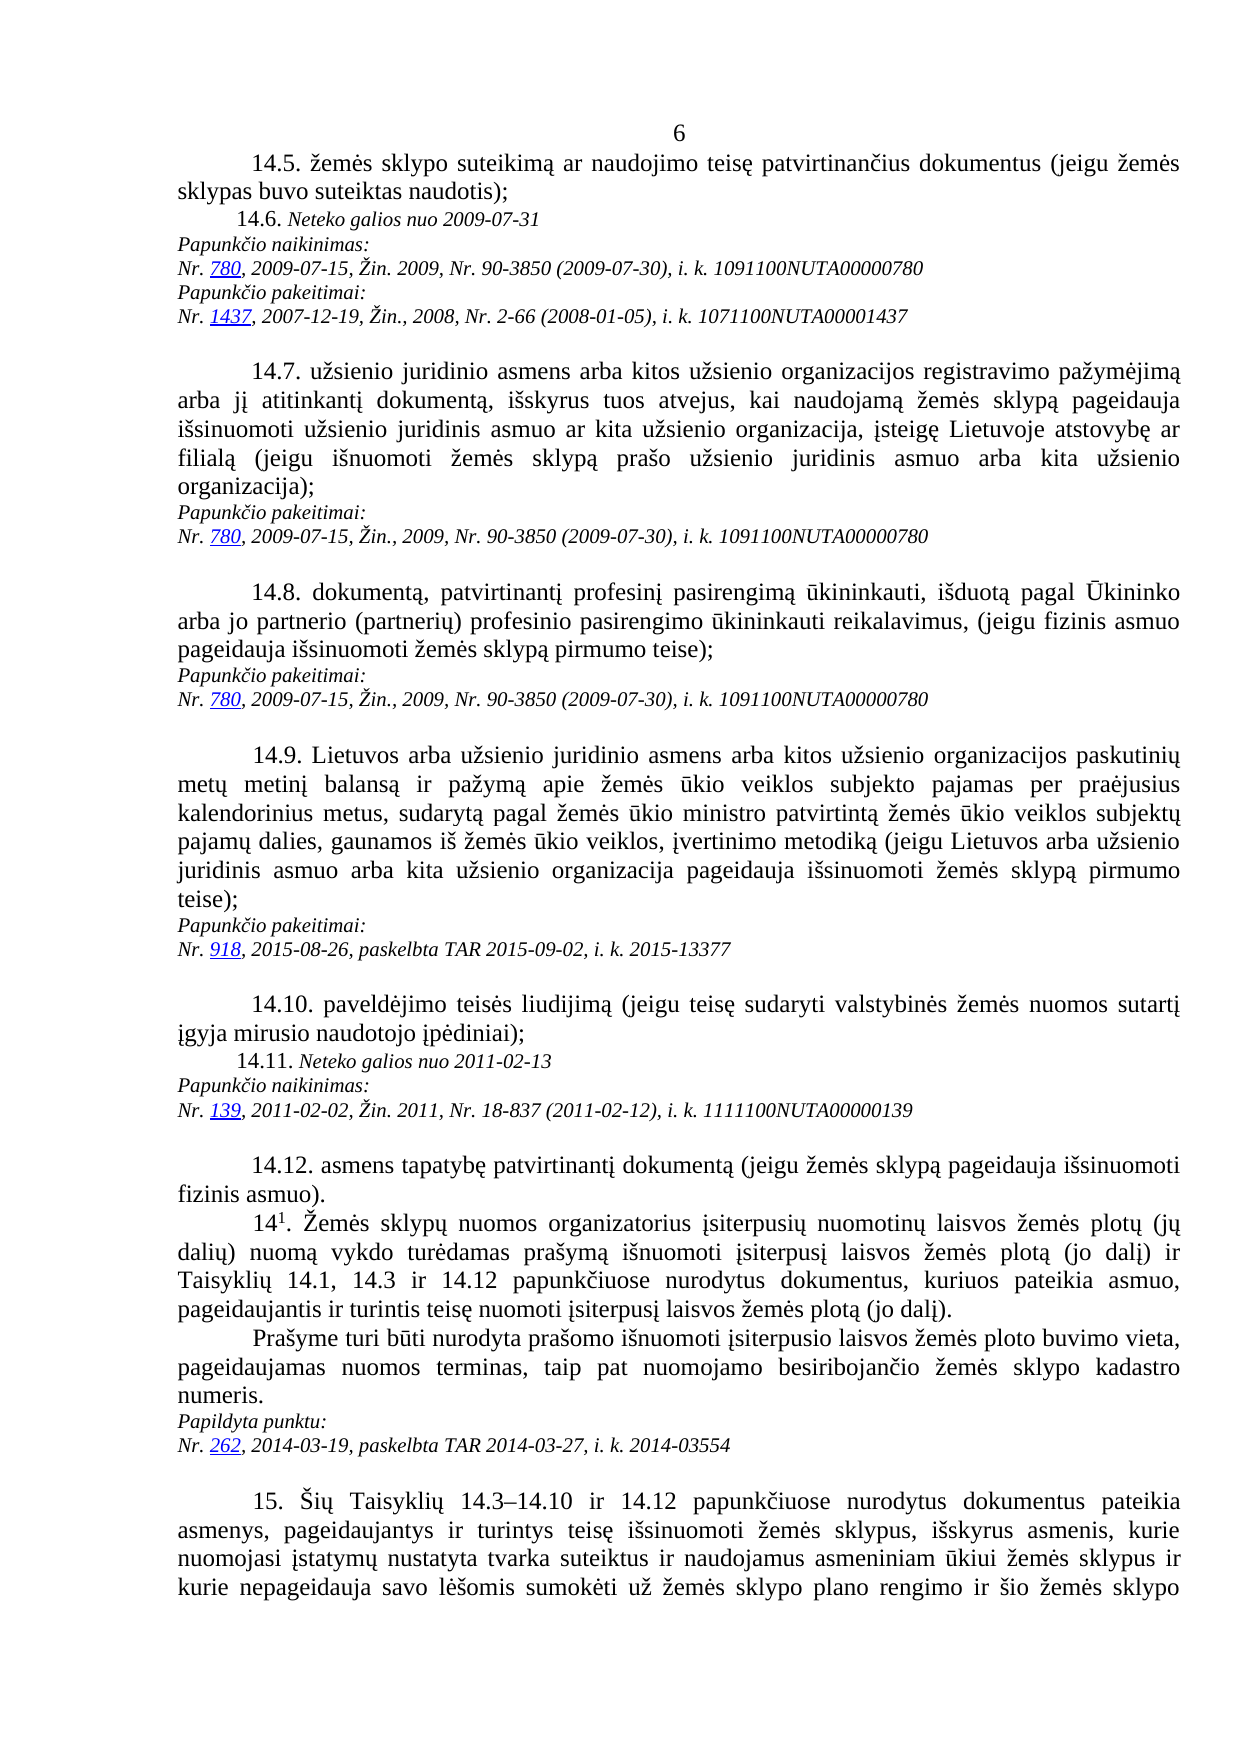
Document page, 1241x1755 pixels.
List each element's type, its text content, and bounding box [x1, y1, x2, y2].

text Nr. 780, 2009-07-15, Žin. 2009, Nr. 90-3850 (2009-07-30), i. k. 1091100NUTA00000780 [177, 256, 1181, 279]
text Papunkčio pakeitimai: [177, 500, 1181, 524]
text Papunkčio naikinimas: [177, 231, 1181, 256]
text Papildyta punktu: [177, 1409, 1181, 1433]
text 14.9. Lietuvos arba užsienio juridinio asmens arba kitos užsienio organizacijos paskutinių metų metinį balansą ir pažymą apie žemės ūkio veiklos subjekto pajamas per praėjusius kalendorinius metus, sudarytą pagal žemės ūkio ministro patvirtintą žemės ūkio veiklos subjektų pajamų dalies, gaunamos iš žemės ūkio veiklos, įvertinimo metodiką (jeigu Lietuvos arba užsienio juridinis asmuo arba kita užsienio organizacija pageidauja išsinuomoti žemės sklypą pirmumo teise); [177, 740, 1181, 913]
text 14.5. žemės sklypo suteikimą ar naudojimo teisę patvirtinančius dokumentus (jeigu žemės sklypas buvo suteiktas naudotis); [177, 148, 1181, 205]
text 14.12. asmens tapatybę patvirtinantį dokumentą (jeigu žemės sklypą pageidauja išsinuomoti fizinis asmuo). [177, 1150, 1181, 1208]
text 14.6. Neteko galios nuo 2009-07-31 [177, 205, 1181, 231]
text Papunkčio naikinimas: [177, 1073, 1181, 1097]
text Nr. 262, 2014-03-19, paskelbta TAR 2014-03-27, i. k. 2014-03554 [177, 1433, 1181, 1457]
text 141. Žemės sklypų nuomos organizatorius įsiterpusių nuomotinų laisvos žemės plotų (jų dalių) nuomą vykdo turėdamas prašymą išnuomoti įsiterpusį laisvos žemės plotą (jo dalį) ir Taisyklių 14.1, 14.3 ir 14.12 papunkčiuose nurodytus dokumentus, kuriuos pateikia asmuo, pageidaujantis ir turintis teisę nuomoti įsiterpusį laisvos žemės plotą (jo dalį). [177, 1208, 1181, 1323]
text Nr. 780, 2009-07-15, Žin., 2009, Nr. 90-3850 (2009-07-30), i. k. 1091100NUTA00000780 [177, 687, 1181, 711]
text Nr. 1437, 2007-12-19, Žin., 2008, Nr. 2-66 (2008-01-05), i. k. 1071100NUTA00001437 [177, 304, 1181, 328]
text Papunkčio pakeitimai: [177, 279, 1181, 304]
text 14.7. užsienio juridinio asmens arba kitos užsienio organizacijos registravimo pažymėjimą arba jį atitinkantį dokumentą, išskyrus tuos atvejus, kai naudojamą žemės sklypą pageidauja išsinuomoti užsienio juridinis asmuo ar kita užsienio organizacija, įsteigę Lietuvoje atstovybę ar filialą (jeigu išnuomoti žemės sklypą prašo užsienio juridinis asmuo arba kita užsienio organizacija); [177, 356, 1181, 500]
text Nr. 918, 2015-08-26, paskelbta TAR 2015-09-02, i. k. 2015-13377 [177, 937, 1181, 961]
text 15. Šių Taisyklių 14.3–14.10 ir 14.12 papunkčiuose nurodytus dokumentus pateikia asmenys, pageidaujantys ir turintys teisę išsinuomoti žemės sklypus, išskyrus asmenis, kurie nuomojasi įstatymų nustatyta tvarka suteiktus ir naudojamus asmeniniam ūkiui žemės sklypus ir kurie nepageidauja savo lėšomis sumokėti už žemės sklypo plano rengimo ir šio žemės sklypo [177, 1486, 1181, 1601]
text Nr. 139, 2011-02-02, Žin. 2011, Nr. 18-837 (2011-02-12), i. k. 1111100NUTA00000139 [177, 1097, 1181, 1122]
text 14.10. paveldėjimo teisės liudijimą (jeigu teisę sudaryti valstybinės žemės nuomos sutartį įgyja mirusio naudotojo įpėdiniai); [177, 989, 1181, 1047]
text Nr. 780, 2009-07-15, Žin., 2009, Nr. 90-3850 (2009-07-30), i. k. 1091100NUTA00000780 [177, 524, 1181, 548]
text 14.11. Neteko galios nuo 2011-02-13 [177, 1047, 1181, 1073]
text Papunkčio pakeitimai: [177, 913, 1181, 937]
text 14.8. dokumentą, patvirtinantį profesinį pasirengimą ūkininkauti, išduotą pagal Ūkininko arba jo partnerio (partnerių) profesinio pasirengimo ūkininkauti reikalavimus, (jeigu fizinis asmuo pageidauja išsinuomoti žemės sklypą pirmumo teise); [177, 577, 1181, 663]
text Papunkčio pakeitimai: [177, 663, 1181, 687]
text Prašyme turi būti nurodyta prašomo išnuomoti įsiterpusio laisvos žemės ploto buvimo vieta, pageidaujamas nuomos terminas, taip pat nuomojamo besiribojančio žemės sklypo kadastro numeris. [177, 1323, 1181, 1409]
